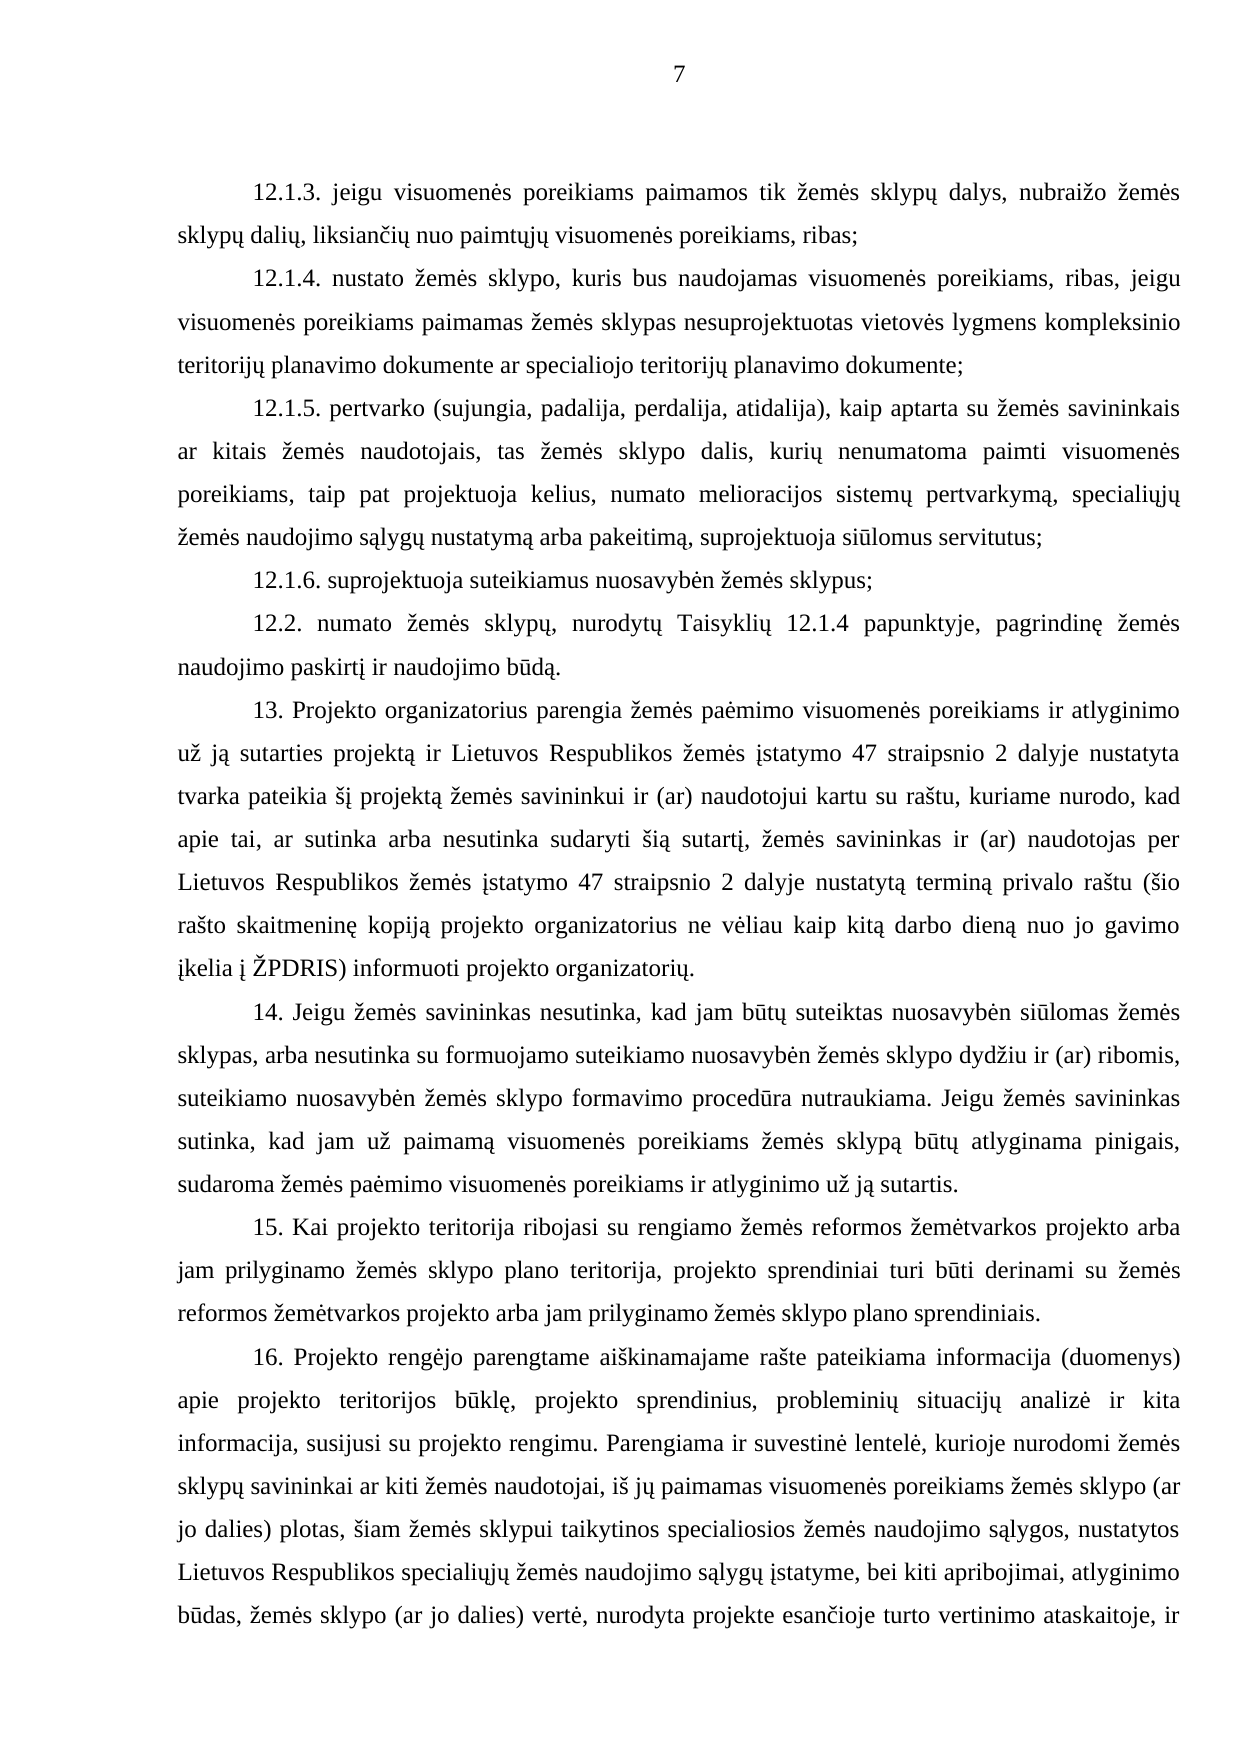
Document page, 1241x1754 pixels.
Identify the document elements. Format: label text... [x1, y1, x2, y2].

text 12.1.6. suprojektuoja suteikiamus nuosavybėn žemės sklypus; [177, 565, 1181, 594]
text 13. Projekto organizatorius parengia žemės paėmimo visuomenės poreikiams ir atlyginimo už ją sutarties projektą ir Lietuvos Respublikos žemės įstatymo 47 straipsnio 2 dalyje nustatyta tvarka pateikia šį projektą žemės savininkui ir (ar) naudotojui kartu su raštu, kuriame nurodo, kad apie tai, ar sutinka arba nesutinka sudaryti šią sutartį, žemės savininkas ir (ar) naudotojas per Lietuvos Respublikos žemės įstatymo 47 straipsnio 2 dalyje nustatytą terminą privalo raštu (šio rašto skaitmeninę kopiją projekto organizatorius ne vėliau kaip kitą darbo dieną nuo jo gavimo įkelia į ŽPDRIS) informuoti projekto organizatorių. [177, 695, 1181, 982]
text 12.1.5. pertvarko (sujungia, padalija, perdalija, atidalija), kaip aptarta su žemės savininkais ar kitais žemės naudotojais, tas žemės sklypo dalis, kurių nenumatoma paimti visuomenės poreikiams, taip pat projektuoja kelius, numato melioracijos sistemų pertvarkymą, specialiųjų žemės naudojimo sąlygų nustatymą arba pakeitimą, suprojektuoja siūlomus servitutus; [177, 393, 1181, 551]
text 14. Jeigu žemės savininkas nesutinka, kad jam būtų suteiktas nuosavybėn siūlomas žemės sklypas, arba nesutinka su formuojamo suteikiamo nuosavybėn žemės sklypo dydžiu ir (ar) ribomis, suteikiamo nuosavybėn žemės sklypo formavimo procedūra nutraukiama. Jeigu žemės savininkas sutinka, kad jam už paimamą visuomenės poreikiams žemės sklypą būtų atlyginama pinigais, sudaroma žemės paėmimo visuomenės poreikiams ir atlyginimo už ją sutartis. [177, 997, 1181, 1198]
text 15. Kai projekto teritorija ribojasi su rengiamo žemės reformos žemėtvarkos projekto arba jam prilyginamo žemės sklypo plano teritorija, projekto sprendiniai turi būti derinami su žemės reformos žemėtvarkos projekto arba jam prilyginamo žemės sklypo plano sprendiniais. [177, 1212, 1181, 1327]
text 16. Projekto rengėjo parengtame aiškinamajame rašte pateikiama informacija (duomenys) apie projekto teritorijos būklę, projekto sprendinius, probleminių situacijų analizė ir kita informacija, susijusi su projekto rengimu. Parengiama ir suvestinė lentelė, kurioje nurodomi žemės sklypų savininkai ar kiti žemės naudotojai, iš jų paimamas visuomenės poreikiams žemės sklypo (ar jo dalies) plotas, šiam žemės sklypui taikytinos specialiosios žemės naudojimo sąlygos, nustatytos Lietuvos Respublikos specialiųjų žemės naudojimo sąlygų įstatyme, bei kiti apribojimai, atlyginimo būdas, žemės sklypo (ar jo dalies) vertė, nurodyta projekte esančioje turto vertinimo ataskaitoje, ir [177, 1342, 1181, 1629]
text 12.1.3. jeigu visuomenės poreikiams paimamos tik žemės sklypų dalys, nubraižo žemės sklypų dalių, liksiančių nuo paimtųjų visuomenės poreikiams, ribas; [177, 177, 1181, 249]
text 12.2. numato žemės sklypų, nurodytų Taisyklių 12.1.4 papunktyje, pagrindinę žemės naudojimo paskirtį ir naudojimo būdą. [177, 608, 1181, 680]
text 12.1.4. nustato žemės sklypo, kuris bus naudojamas visuomenės poreikiams, ribas, jeigu visuomenės poreikiams paimamas žemės sklypas nesuprojektuotas vietovės lygmens kompleksinio teritorijų planavimo dokumente ar specialiojo teritorijų planavimo dokumente; [177, 263, 1181, 378]
